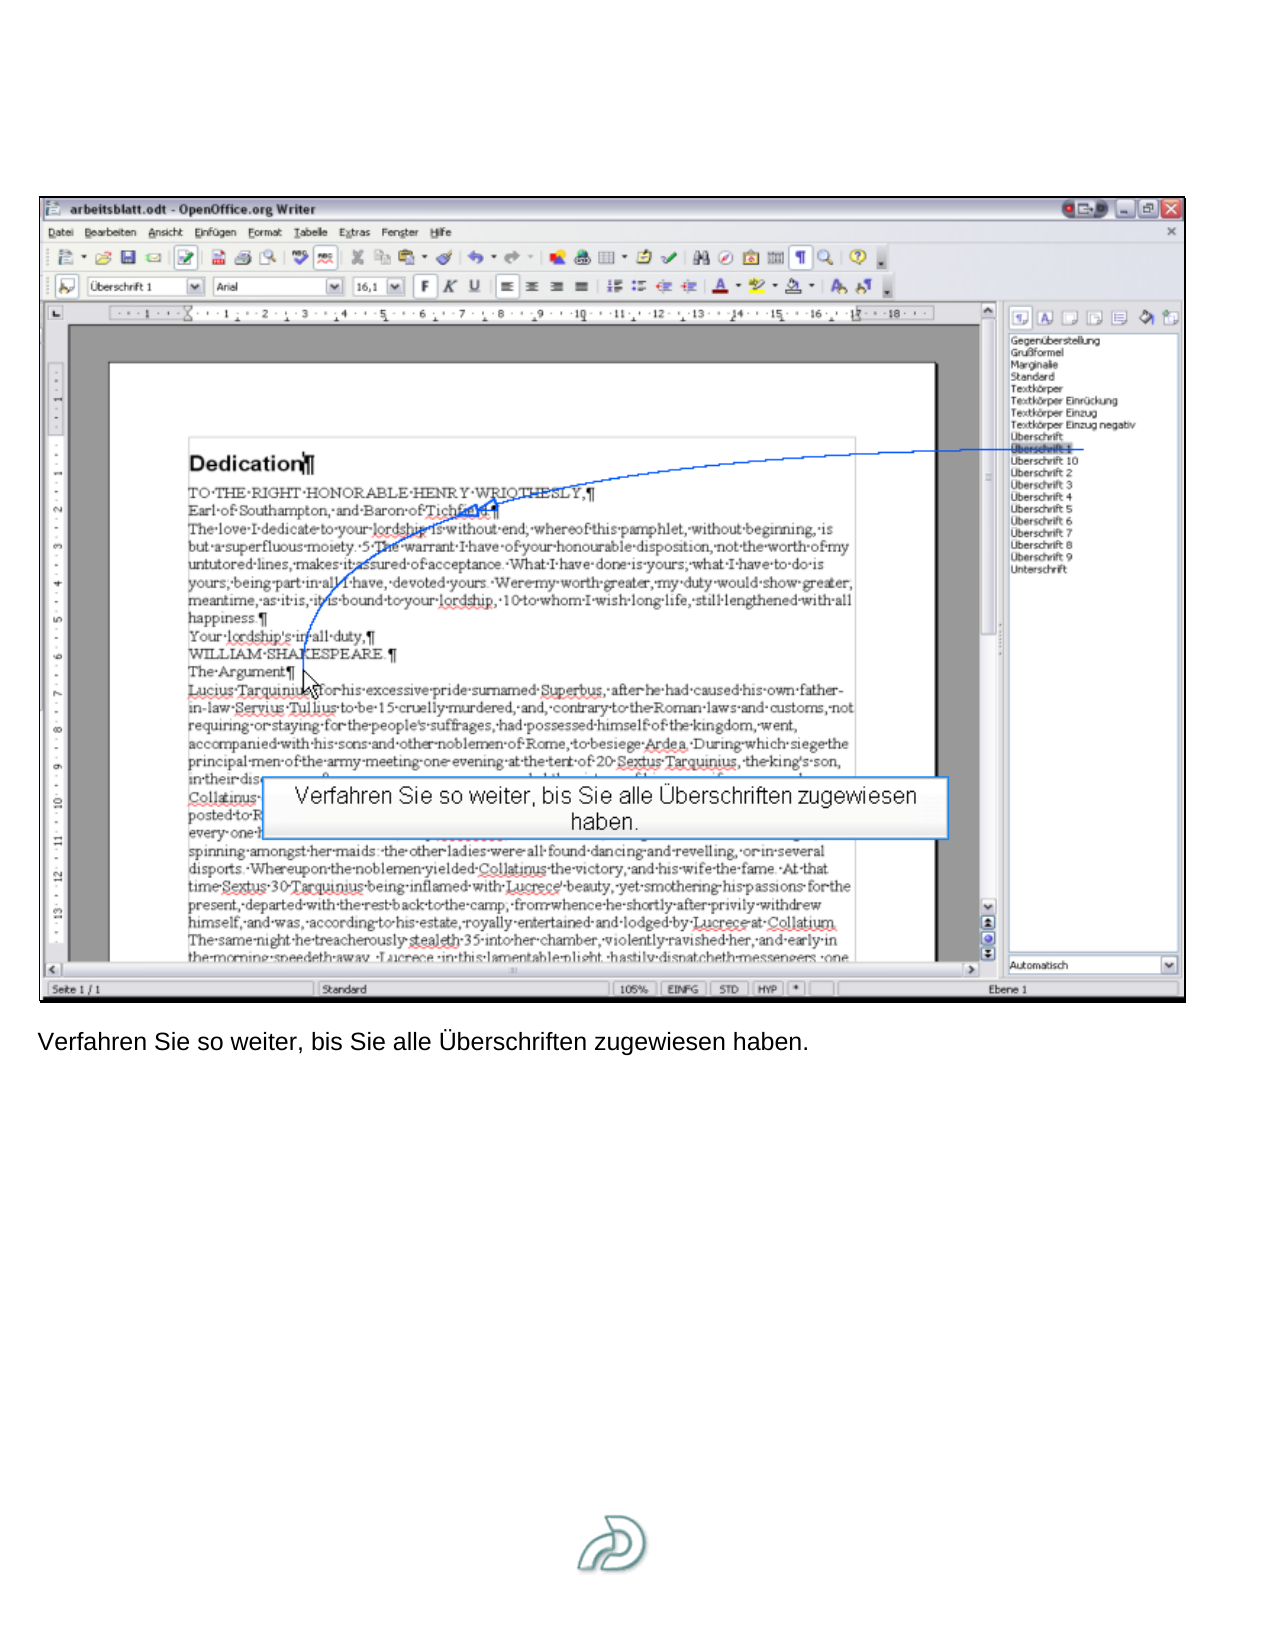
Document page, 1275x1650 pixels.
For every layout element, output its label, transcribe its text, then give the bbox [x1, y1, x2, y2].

picture [40, 198, 1184, 1000]
text Verfahren Sie so weiter, bis Sie alle Überschriften zugewiesen haben. [37, 1027, 1186, 1056]
picture [573, 1512, 651, 1575]
